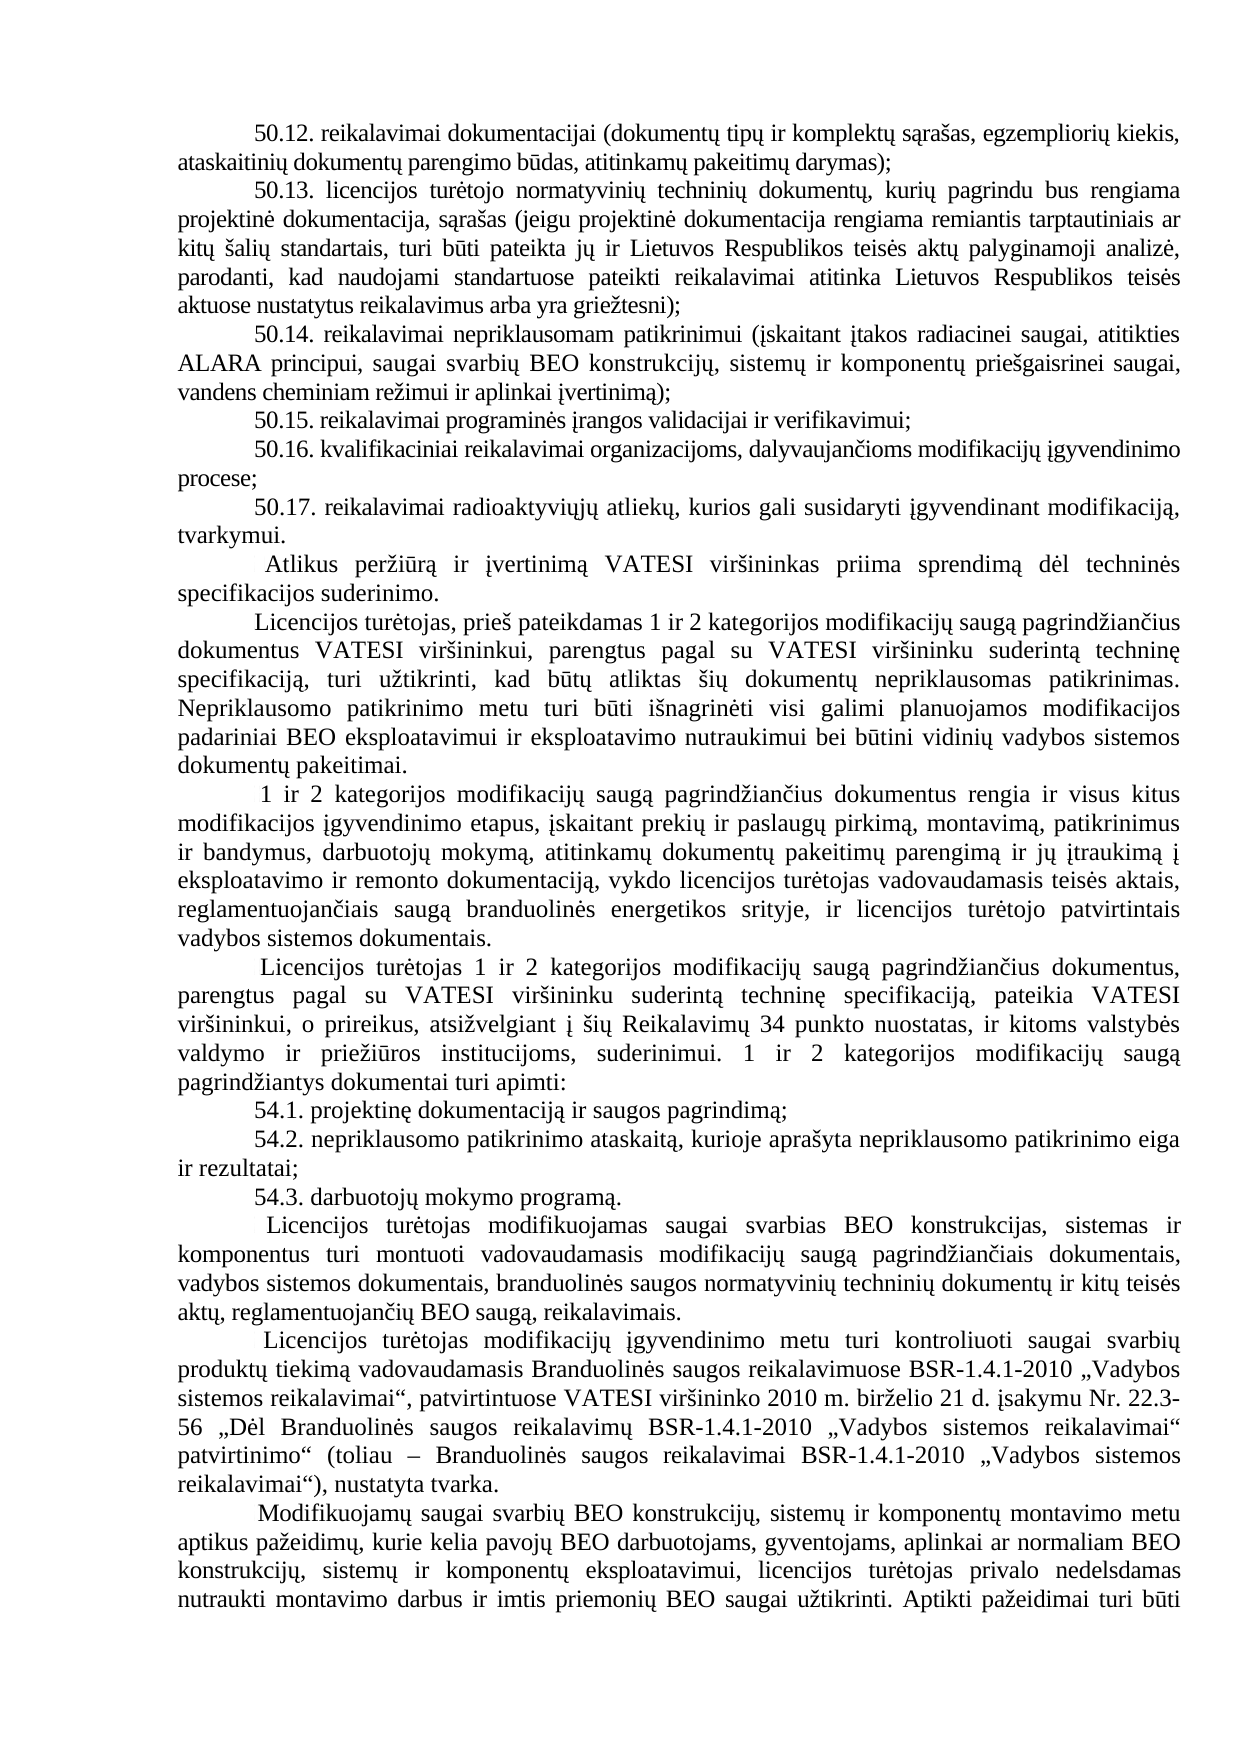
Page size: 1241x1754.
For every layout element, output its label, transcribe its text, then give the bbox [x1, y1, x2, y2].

text 55. Licencijos turėtojas modifikuojamas saugai svarbias BEO konstrukcijas, sistemas ir komponentus turi montuoti vadovaudamasis modifikacijų saugą pagrindžiančiais dokumentais, vadybos sistemos dokumentais, branduolinės saugos normatyvinių techninių dokumentų ir kitų teisės aktų, reglamentuojančių BEO saugą, reikalavimais. [177, 1211, 1181, 1326]
text 54.3. darbuotojų mokymo programą. [177, 1182, 1181, 1211]
text 50.16. kvalifikaciniai reikalavimai organizacijoms, dalyvaujančioms modifikacijų įgyvendinimo procese; [177, 434, 1181, 492]
text 53. 1 ir 2 kategorijos modifikacijų saugą pagrindžiančius dokumentus rengia ir visus kitus modifikacijos įgyvendinimo etapus, įskaitant prekių ir paslaugų pirkimą, montavimą, patikrinimus ir bandymus, darbuotojų mokymą, atitinkamų dokumentų pakeitimų parengimą ir jų įtraukimą į eksploatavimo ir remonto dokumentaciją, vykdo licencijos turėtojas vadovaudamasis teisės aktais, reglamentuojančiais saugą branduolinės energetikos srityje, ir licencijos turėtojo patvirtintais vadybos sistemos dokumentais. [177, 779, 1181, 952]
text 54.1. projektinę dokumentaciją ir saugos pagrindimą; [177, 1096, 1181, 1124]
text 54.2. nepriklausomo patikrinimo ataskaitą, kurioje aprašyta nepriklausomo patikrinimo eiga ir rezultatai; [177, 1124, 1181, 1182]
text 54. Licencijos turėtojas 1 ir 2 kategorijos modifikacijų saugą pagrindžiančius dokumentus, parengtus pagal su VATESI viršininku suderintą techninę specifikaciją, pateikia VATESI viršininkui, o prireikus, atsižvelgiant į šių Reikalavimų 34 punkto nuostatas, ir kitoms valstybės valdymo ir priežiūros institucijoms, suderinimui. 1 ir 2 kategorijos modifikacijų saugą pagrindžiantys dokumentai turi apimti: [177, 952, 1181, 1096]
text 50.13. licencijos turėtojo normatyvinių techninių dokumentų, kurių pagrindu bus rengiama projektinė dokumentacija, sąrašas (jeigu projektinė dokumentacija rengiama remiantis tarptautiniais ar kitų šalių standartais, turi būti pateikta jų ir Lietuvos Respublikos teisės aktų palyginamoji analizė, parodanti, kad naudojami standartuose pateikti reikalavimai atitinka Lietuvos Respublikos teisės aktuose nustatytus reikalavimus arba yra griežtesni); [177, 176, 1181, 319]
text 50.14. reikalavimai nepriklausomam patikrinimui (įskaitant įtakos radiacinei saugai, atitikties ALARA principui, saugai svarbių BEO konstrukcijų, sistemų ir komponentų priešgaisrinei saugai, vandens cheminiam režimui ir aplinkai įvertinimą); [177, 319, 1181, 406]
text 50.15. reikalavimai programinės įrangos validacijai ir verifikavimui; [177, 406, 1181, 434]
text 51. Atlikus peržiūrą ir įvertinimą VATESI viršininkas priima sprendimą dėl techninės specifikacijos suderinimo. [177, 549, 1181, 607]
text 52. Licencijos turėtojas, prieš pateikdamas 1 ir 2 kategorijos modifikacijų saugą pagrindžiančius dokumentus VATESI viršininkui, parengtus pagal su VATESI viršininku suderintą techninę specifikaciją, turi užtikrinti, kad būtų atliktas šių dokumentų nepriklausomas patikrinimas. Nepriklausomo patikrinimo metu turi būti išnagrinėti visi galimi planuojamos modifikacijos padariniai BEO eksploatavimui ir eksploatavimo nutraukimui bei būtini vidinių vadybos sistemos dokumentų pakeitimai. [177, 607, 1181, 779]
text 56. Licencijos turėtojas modifikacijų įgyvendinimo metu turi kontroliuoti saugai svarbių produktų tiekimą vadovaudamasis Branduolinės saugos reikalavimuose BSR-1.4.1-2010 „Vadybos sistemos reikalavimai“, patvirtintuose VATESI viršininko 2010 m. birželio 21 d. įsakymu Nr. 22.3-56 „Dėl Branduolinės saugos reikalavimų BSR-1.4.1-2010 „Vadybos sistemos reikalavimai“ patvirtinimo“ (toliau – Branduolinės saugos reikalavimai BSR-1.4.1-2010 „Vadybos sistemos reikalavimai“), nustatyta tvarka. [177, 1326, 1181, 1498]
text 57. Modifikuojamų saugai svarbių BEO konstrukcijų, sistemų ir komponentų montavimo metu aptikus pažeidimų, kurie kelia pavojų BEO darbuotojams, gyventojams, aplinkai ar normaliam BEO konstrukcijų, sistemų ir komponentų eksploatavimui, licencijos turėtojas privalo nedelsdamas nutraukti montavimo darbus ir imtis priemonių BEO saugai užtikrinti. Aptikti pažeidimai turi būti [177, 1498, 1181, 1613]
text 50.17. reikalavimai radioaktyviųjų atliekų, kurios gali susidaryti įgyvendinant modifikaciją, tvarkymui. [177, 492, 1181, 549]
text 50.12. reikalavimai dokumentacijai (dokumentų tipų ir komplektų sąrašas, egzempliorių kiekis, ataskaitinių dokumentų parengimo būdas, atitinkamų pakeitimų darymas); [177, 118, 1181, 176]
